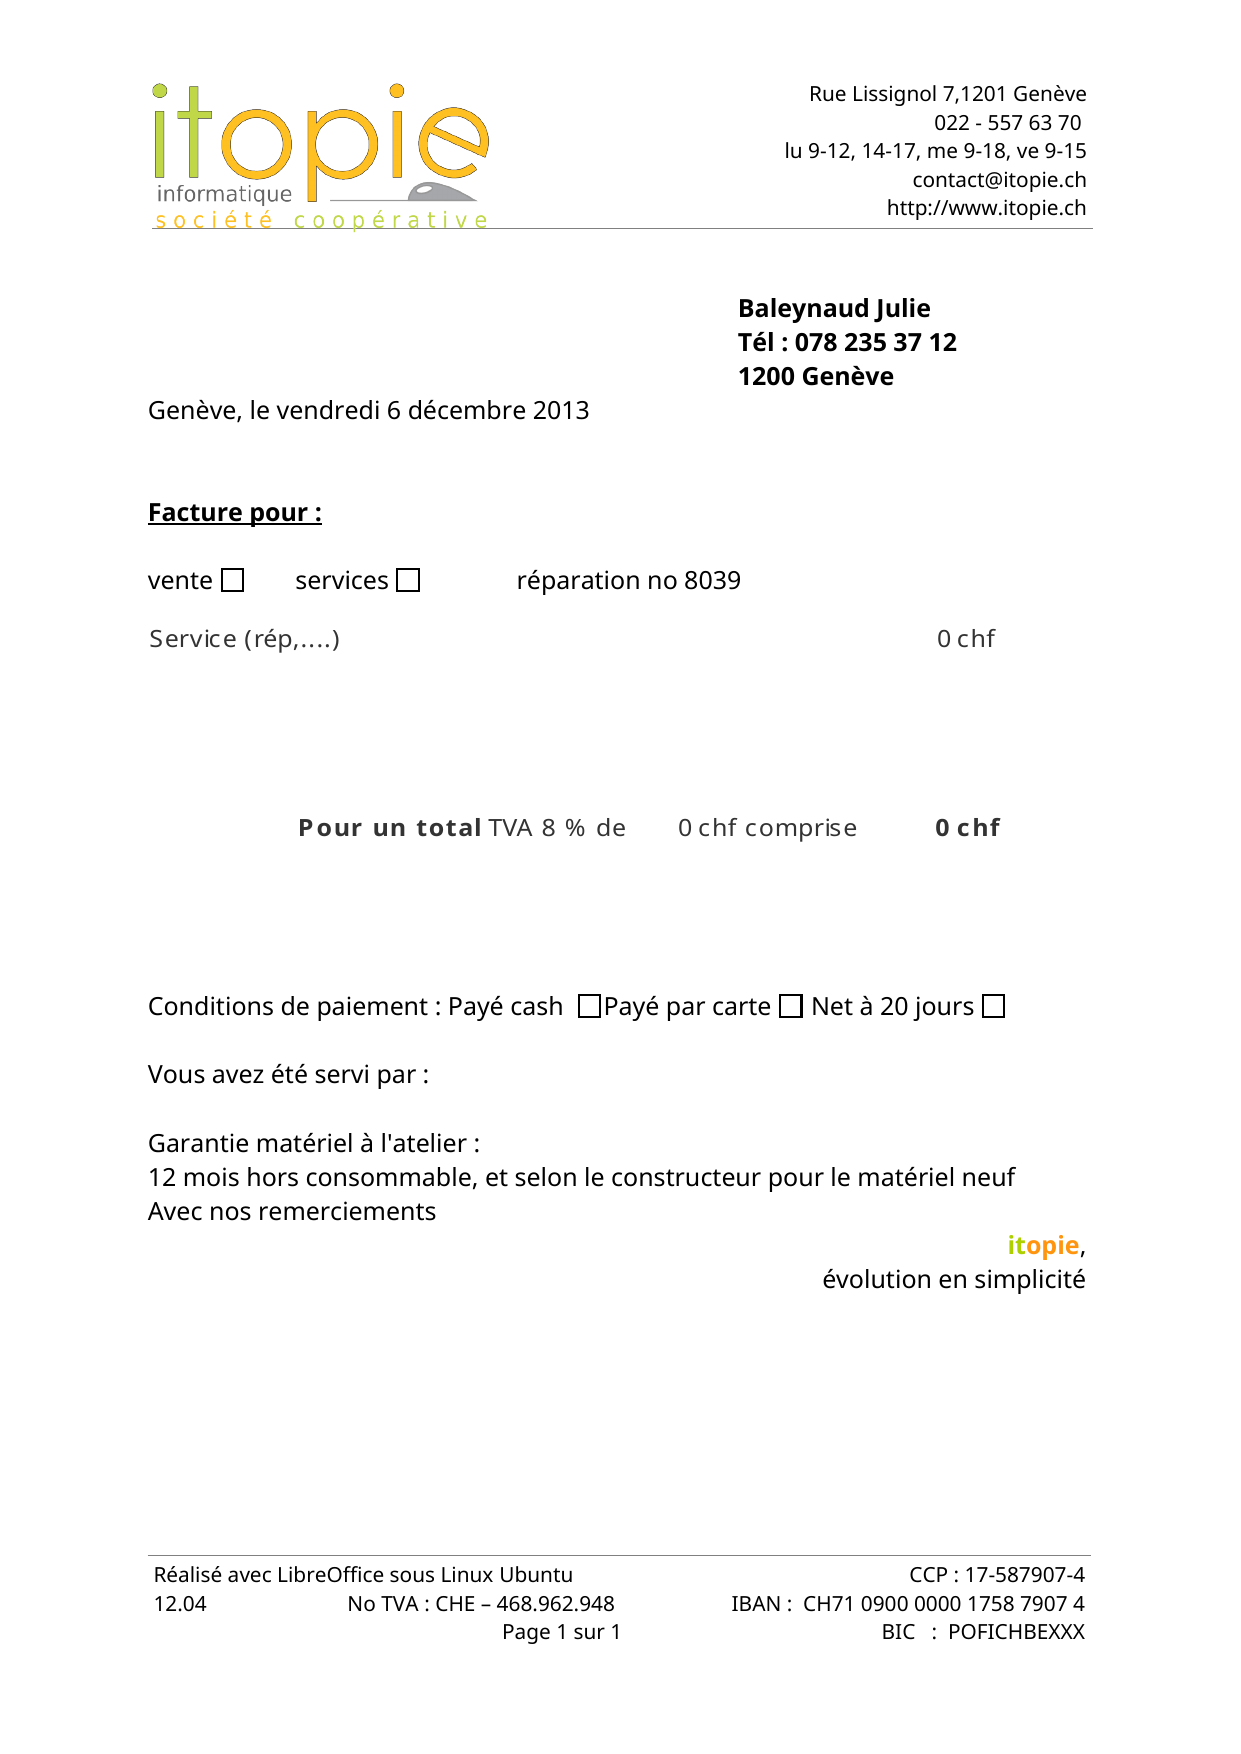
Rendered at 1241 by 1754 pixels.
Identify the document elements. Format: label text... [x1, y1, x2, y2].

text vente services réparation no 8039 [148, 563, 1093, 597]
text Vous avez été servi par : [148, 1057, 1093, 1091]
text Tél : 078 235 37 12 [148, 324, 1093, 358]
text Avec nos remerciements [148, 1193, 1093, 1227]
text 1200 Genève [148, 358, 1093, 392]
text Genève, le vendredi 6 décembre 2013 [148, 392, 1093, 427]
text itopie, [148, 1227, 1093, 1262]
text Facture pour : [148, 495, 1093, 529]
text Garantie matériel à l'atelier : [148, 1125, 1093, 1159]
picture [138, 72, 500, 244]
text évolution en simplicité [148, 1262, 1093, 1296]
text Baleynaud Julie [148, 290, 1093, 324]
text 12 mois hors consommable, et selon le constructeur pour le matériel neuf [148, 1159, 1093, 1193]
text Conditions de paiement : Payé cash Payé par carte Net à 20 jours [148, 989, 1093, 1023]
